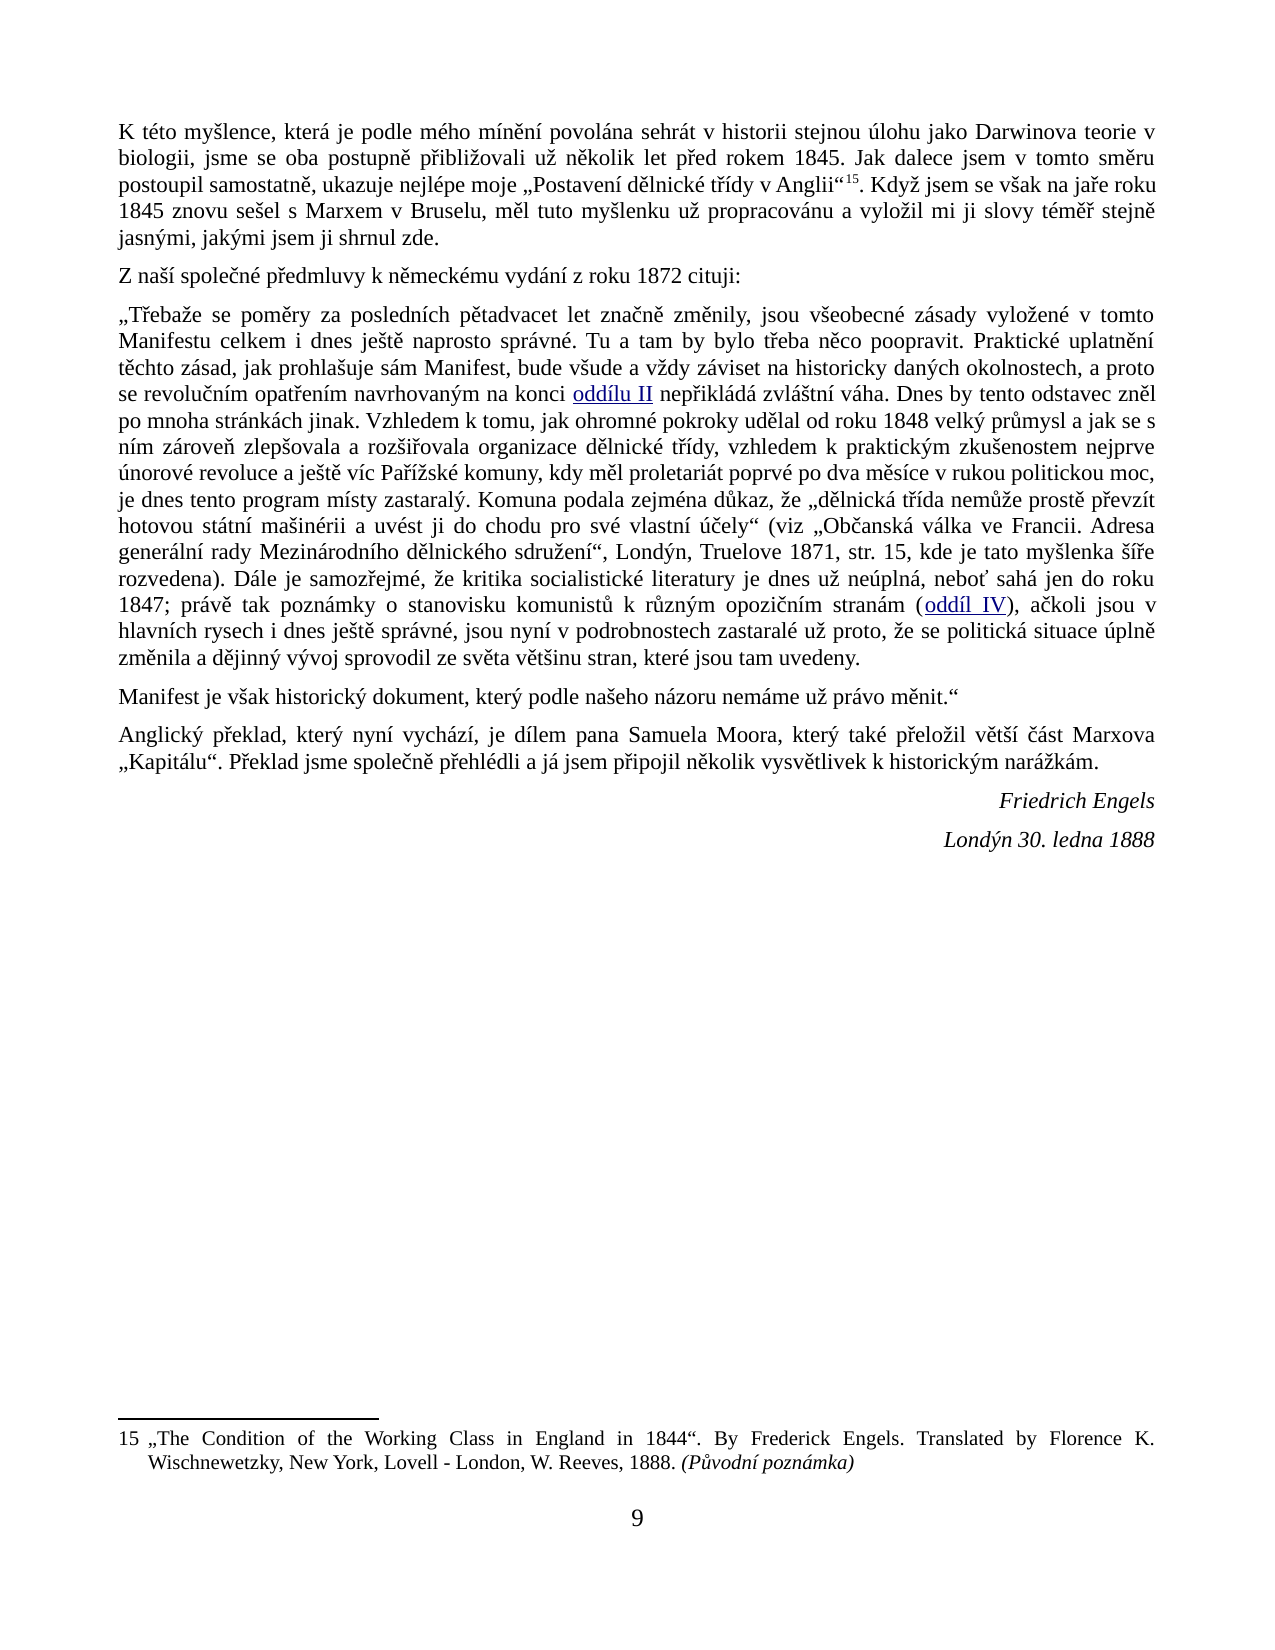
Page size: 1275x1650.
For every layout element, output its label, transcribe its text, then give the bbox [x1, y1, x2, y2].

text K této myšlence, která je podle mého mínění povolána sehrát v historii stejnou úlohu jako Darwinova teorie v biologii, jsme se oba postupně přibližovali už několik let před rokem 1845. Jak dalece jsem v tomto směru postoupil samostatně, ukazuje nejlépe moje „Postavení dělnické třídy v Anglii“. Když jsem se však na jaře roku 1845 znovu sešel s Marxem v Bruselu, měl tuto myšlenku už propracovánu a vyložil mi ji slovy téměř stejně jasnými, jakými jsem ji shrnul zde. [118, 118, 1157, 250]
text Friedrich Engels [118, 787, 1157, 813]
text Anglický překlad, který nyní vychází, je dílem pana Samuela Moora, který také přeložil větší část Marxova „Kapitálu“. Překlad jsme společně přehlédli a já jsem připojil několik vysvětlivek k historickým narážkám. [118, 722, 1157, 774]
text Z naší společné předmluvy k německému vydání z roku 1872 cituji: [118, 262, 1157, 289]
text Manifest je však historický dokument, který podle našeho názoru nemáme už právo měnit.“ [118, 683, 1157, 709]
text „The Condition of the Working Class in England in 1844“. By Frederick Engels. Translated by Florence K. Wischnewetzky, New York, Lovell - London, W. Reeves, 1888. (Původní poznámka) [118, 1426, 1157, 1474]
text Londýn 30. ledna 1888 [118, 826, 1157, 852]
text „Třebaže se poměry za posledních pětadvacet let značně změnily, jsou všeobecné zásady vyložené v tomto Manifestu celkem i dnes ještě naprosto správné. Tu a tam by bylo třeba něco poopravit. Praktické uplatnění těchto zásad, jak prohlašuje sám Manifest, bude všude a vždy záviset na historicky daných okolnostech, a proto se revolučním opatřením navrhovaným na konci oddílu II nepřikládá zvláštní váha. Dnes by tento odstavec zněl po mnoha stránkách jinak. Vzhledem k tomu, jak ohromné pokroky udělal od roku 1848 velký průmysl a jak se s ním zároveň zlepšovala a rozšiřovala organizace dělnické třídy, vzhledem k praktickým zkušenostem nejprve únorové revoluce a ještě víc Pařížské komuny, kdy měl proletariát poprvé po dva měsíce v rukou politickou moc, je dnes tento program místy zastaralý. Komuna podala zejména důkaz, že „dělnická třída nemůže prostě převzít hotovou státní mašinérii a uvést ji do chodu pro své vlastní účely“ (viz „Občanská válka ve Francii. Adresa generální rady Mezinárodního dělnického sdružení“, Londýn, Truelove 1871, str. 15, kde je tato myšlenka šíře rozvedena). Dále je samozřejmé, že kritika socialistické literatury je dnes už neúplná, neboť sahá jen do roku 1847; právě tak poznámky o stanovisku komunistů k různým opozičním stranám (oddíl IV), ačkoli jsou v hlavních rysech i dnes ještě správné, jsou nyní v podrobnostech zastaralé už proto, že se politická situace úplně změnila a dějinný vývoj sprovodil ze světa většinu stran, které jsou tam uvedeny. [118, 301, 1157, 670]
